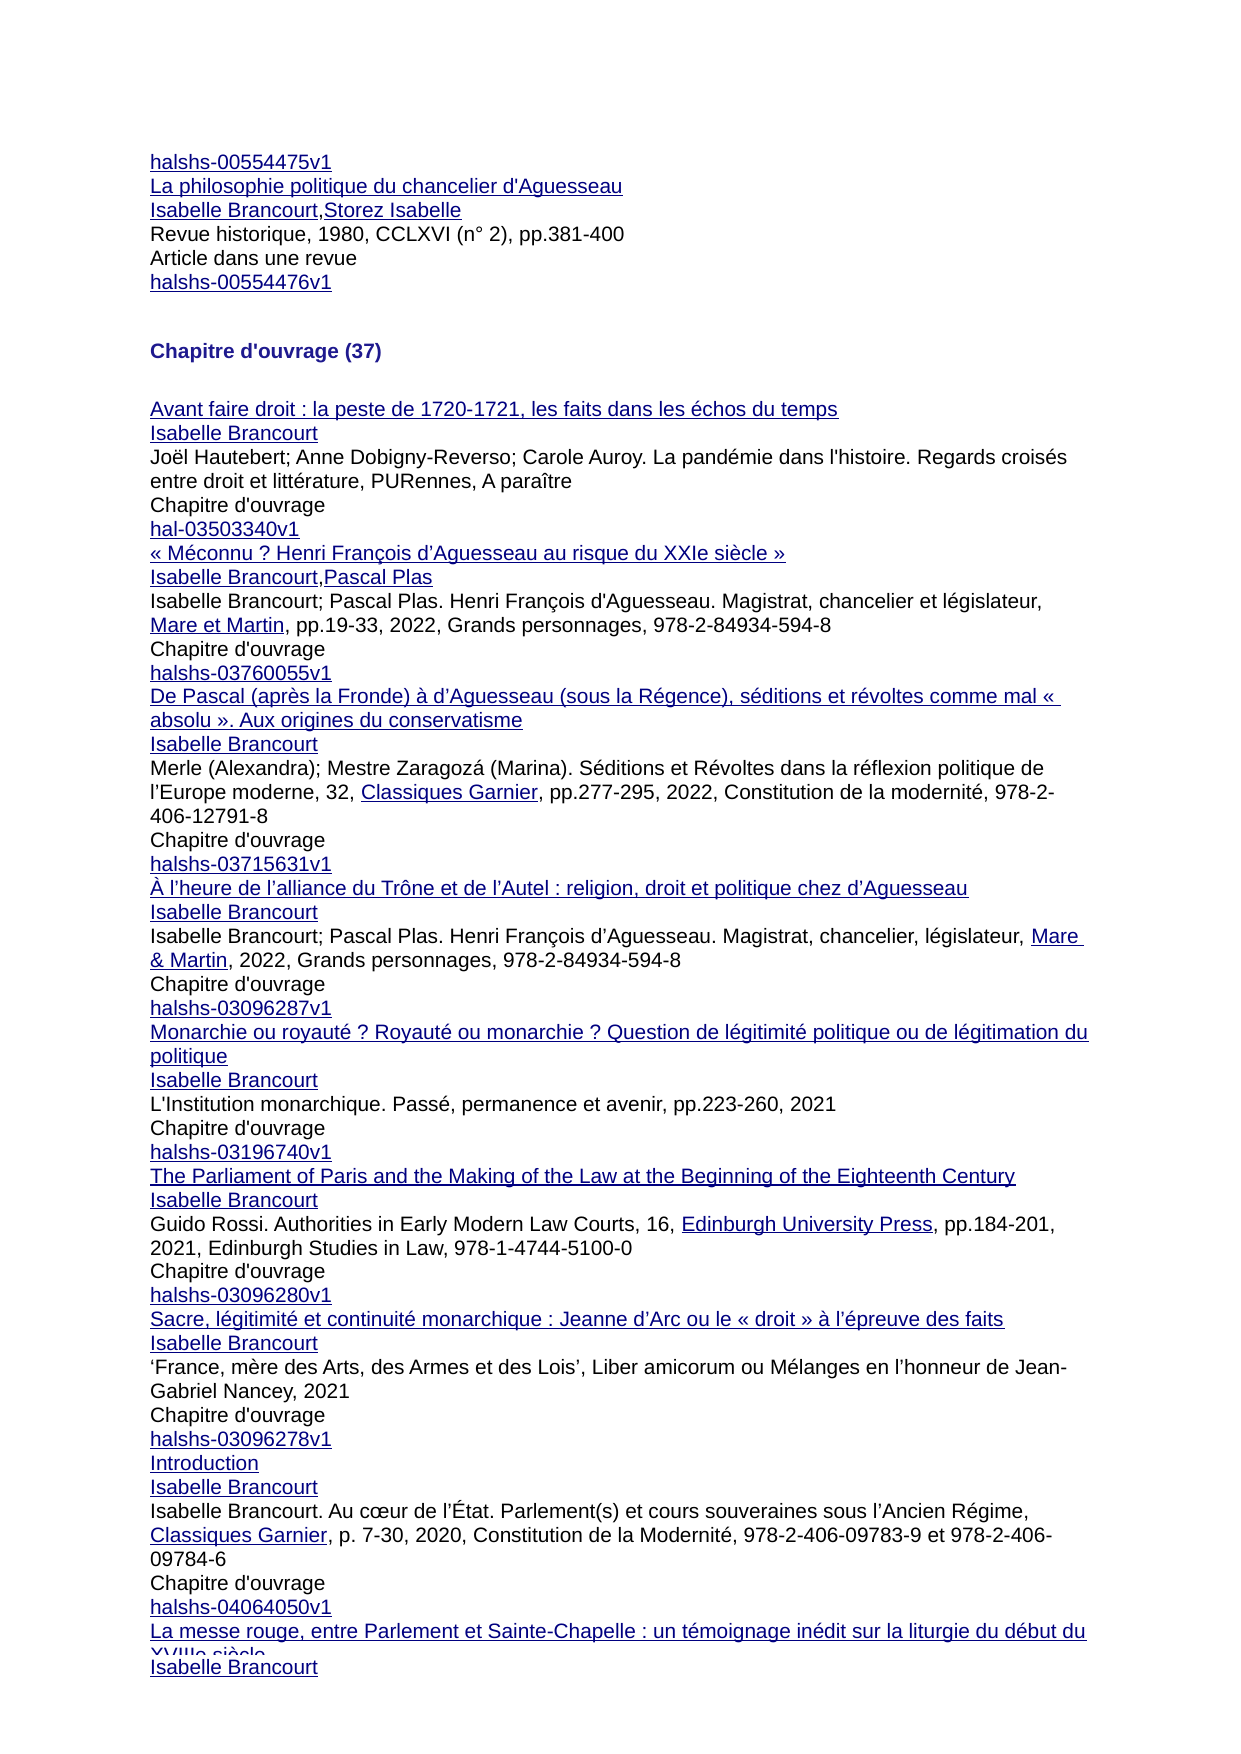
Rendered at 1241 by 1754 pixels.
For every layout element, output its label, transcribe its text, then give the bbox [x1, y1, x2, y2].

table_cell La messe rouge, entre Parlement et Sainte-Chapelle : un témoignage inédit sur la liturgie du début du XVIIIe siècle Isabelle Brancourt [150, 1619, 1090, 1679]
subtitle Chapitre d'ouvrage (37) [150, 338, 1090, 362]
table_cell halshs-00554475v1 [150, 150, 1090, 174]
table_cell « Méconnu ? Henri François d’Aguesseau au risque du XXIe siècle » Isabelle Brancourt,Pascal Plas Isabelle Brancourt; Pascal Plas. Henri François d'Aguesseau. Magistrat, chancelier et législateur, Mare et Martin, pp.19-33, 2022, Grands personnages, 978-2-84934-594-8 Chapitre d'ouvrage halshs-03760055v1 [150, 541, 1090, 684]
table_cell De Pascal (après la Fronde) à d’Aguesseau (sous la Régence), séditions et révoltes comme mal « absolu ». Aux origines du conservatisme Isabelle Brancourt Merle (Alexandra); Mestre Zaragozá (Marina). Séditions et Révoltes dans la réflexion politique de l’Europe moderne, 32, Classiques Garnier, pp.277-295, 2022, Constitution de la modernité, 978-2-406-12791-8 Chapitre d'ouvrage halshs-03715631v1 [150, 684, 1090, 876]
table_cell La philosophie politique du chancelier d'Aguesseau Isabelle Brancourt,Storez Isabelle Revue historique, 1980, CCLXVI (n° 2), pp.381-400 Article dans une revue halshs-00554476v1 [150, 174, 1090, 294]
table_cell The Parliament of Paris and the Making of the Law at the Beginning of the Eighteenth Century Isabelle Brancourt Guido Rossi. Authorities in Early Modern Law Courts, 16, Edinburgh University Press, pp.184-201, 2021, Edinburgh Studies in Law, 978-1-4744-5100-0 Chapitre d'ouvrage halshs-03096280v1 [150, 1164, 1090, 1307]
table_header Avant faire droit : la peste de 1720-1721, les faits dans les échos du temps Isabelle Brancourt Joël Hautebert; Anne Dobigny-Reverso; Carole Auroy. La pandémie dans l'histoire. Regards croisés entre droit et littérature, PURennes, A paraître Chapitre d'ouvrage hal-03503340v1 [150, 397, 1090, 541]
table_cell Introduction Isabelle Brancourt Isabelle Brancourt. Au cœur de l’État. Parlement(s) et cours souveraines sous l’Ancien Régime, Classiques Garnier, p. 7-30, 2020, Constitution de la Modernité, 978-2-406-09783-9 et 978-2-406-09784-6 Chapitre d'ouvrage halshs-04064050v1 [150, 1451, 1090, 1619]
table_cell Sacre, légitimité et continuité monarchique : Jeanne d’Arc ou le « droit » à l’épreuve des faits Isabelle Brancourt ‘France, mère des Arts, des Armes et des Lois’, Liber amicorum ou Mélanges en l’honneur de Jean-Gabriel Nancey, 2021 Chapitre d'ouvrage halshs-03096278v1 [150, 1307, 1090, 1451]
table_cell À l’heure de l’alliance du Trône et de l’Autel : religion, droit et politique chez d’Aguesseau Isabelle Brancourt Isabelle Brancourt; Pascal Plas. Henri François d’Aguesseau. Magistrat, chancelier, législateur, Mare & Martin, 2022, Grands personnages, 978-2-84934-594-8 Chapitre d'ouvrage halshs-03096287v1 [150, 876, 1090, 1020]
table_cell Monarchie ou royauté ? Royauté ou monarchie ? Question de légitimité politique ou de légitimation du politique Isabelle Brancourt L'Institution monarchique. Passé, permanence et avenir, pp.223-260, 2021 Chapitre d'ouvrage halshs-03196740v1 [150, 1020, 1090, 1163]
